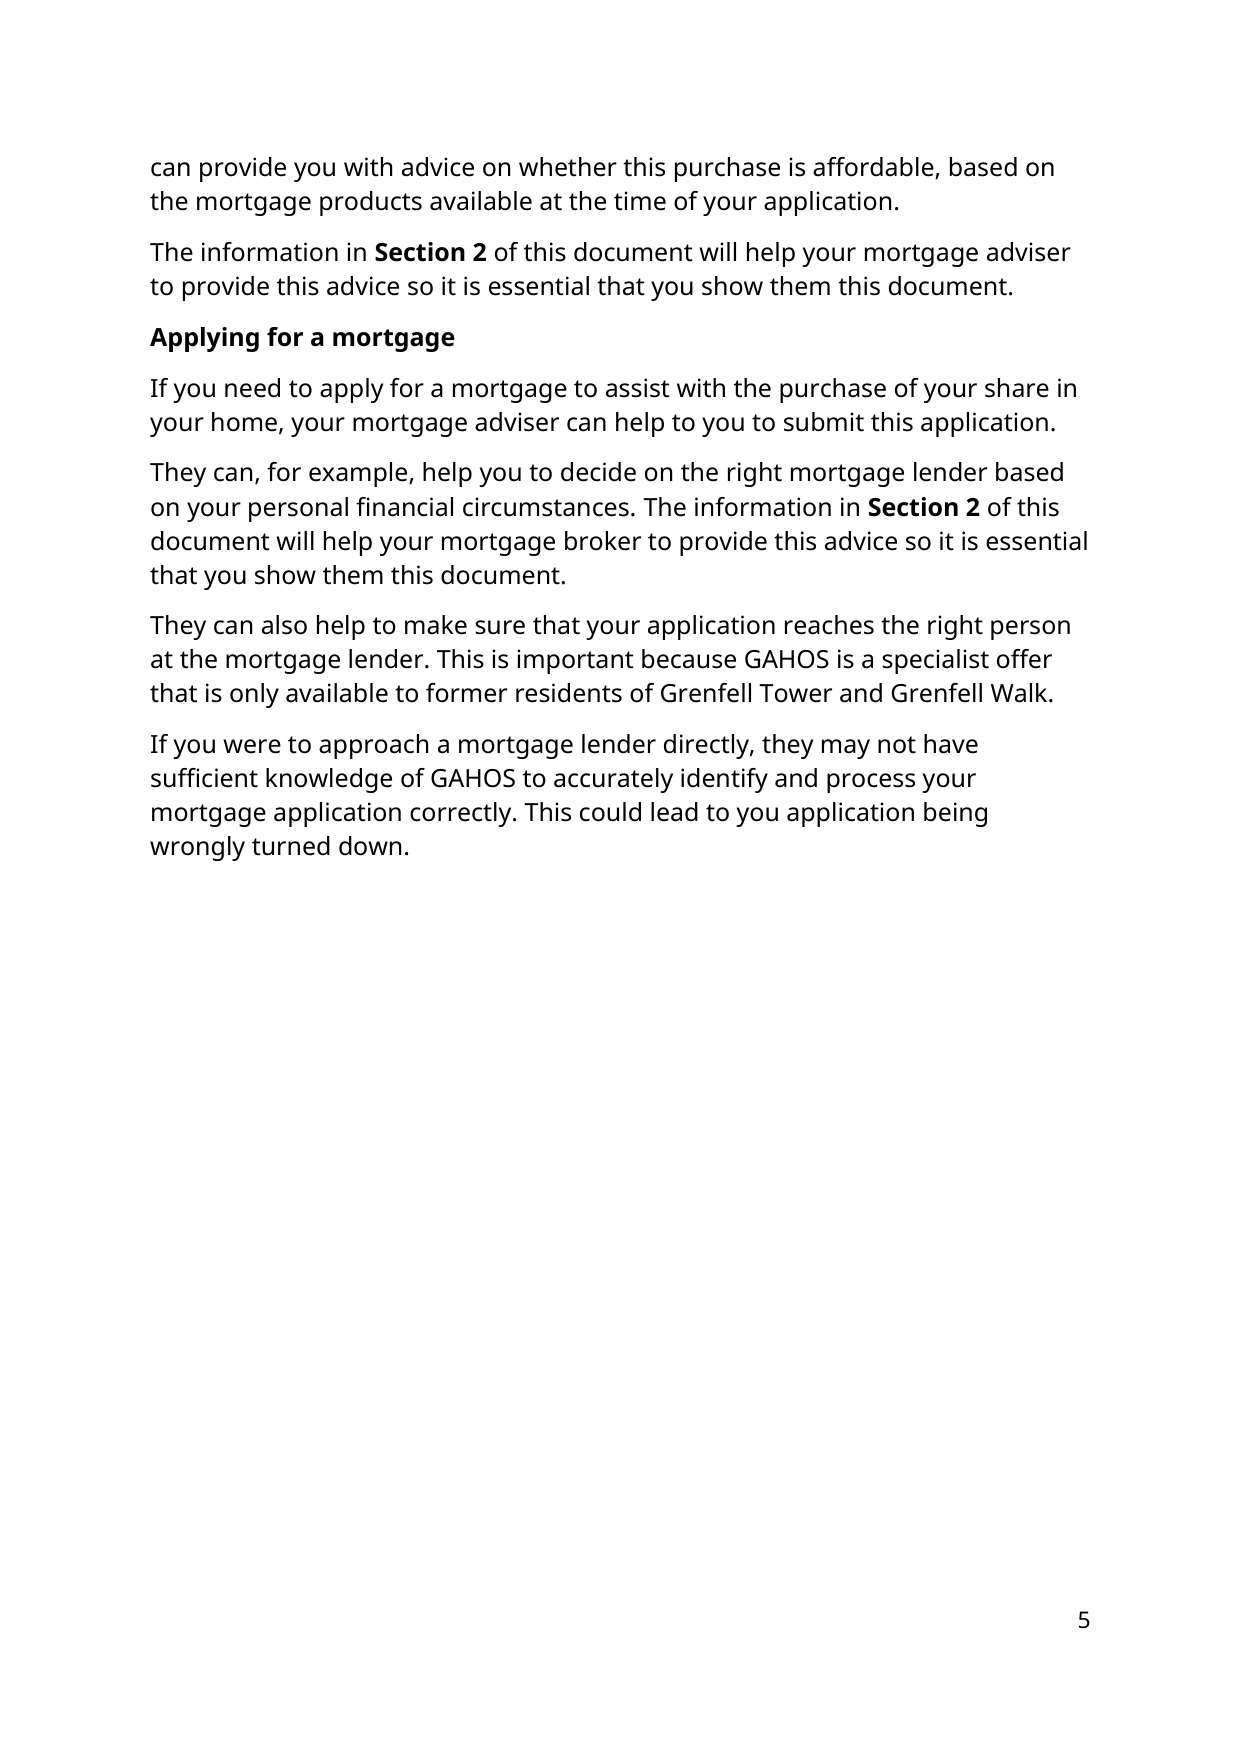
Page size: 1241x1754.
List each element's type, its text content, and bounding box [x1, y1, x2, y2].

text If you were to approach a mortgage lender directly, they may not have sufficient knowledge of GAHOS to accurately identify and process your mortgage application correctly. This could lead to you application being wrongly turned down. [150, 727, 1090, 863]
text The information in Section 2 of this document will help your mortgage adviser to provide this advice so it is essential that you show them this document. [150, 235, 1090, 303]
text can provide you with advice on whether this purchase is affordable, based on the mortgage products available at the time of your application. [150, 150, 1090, 218]
text They can also help to make sure that your application reaches the right person at the mortgage lender. This is important because GAHOS is a specialist offer that is only available to former residents of Grenfell Tower and Grenfell Walk. [150, 608, 1090, 710]
text They can, for example, help you to decide on the right mortgage lender based on your personal financial circumstances. The information in Section 2 of this document will help your mortgage broker to provide this advice so it is essential that you show them this document. [150, 455, 1090, 591]
text If you need to apply for a mortgage to assist with the purchase of your share in your home, your mortgage adviser can help to you to submit this application. [150, 370, 1090, 438]
text Applying for a mortgage [150, 319, 1090, 354]
